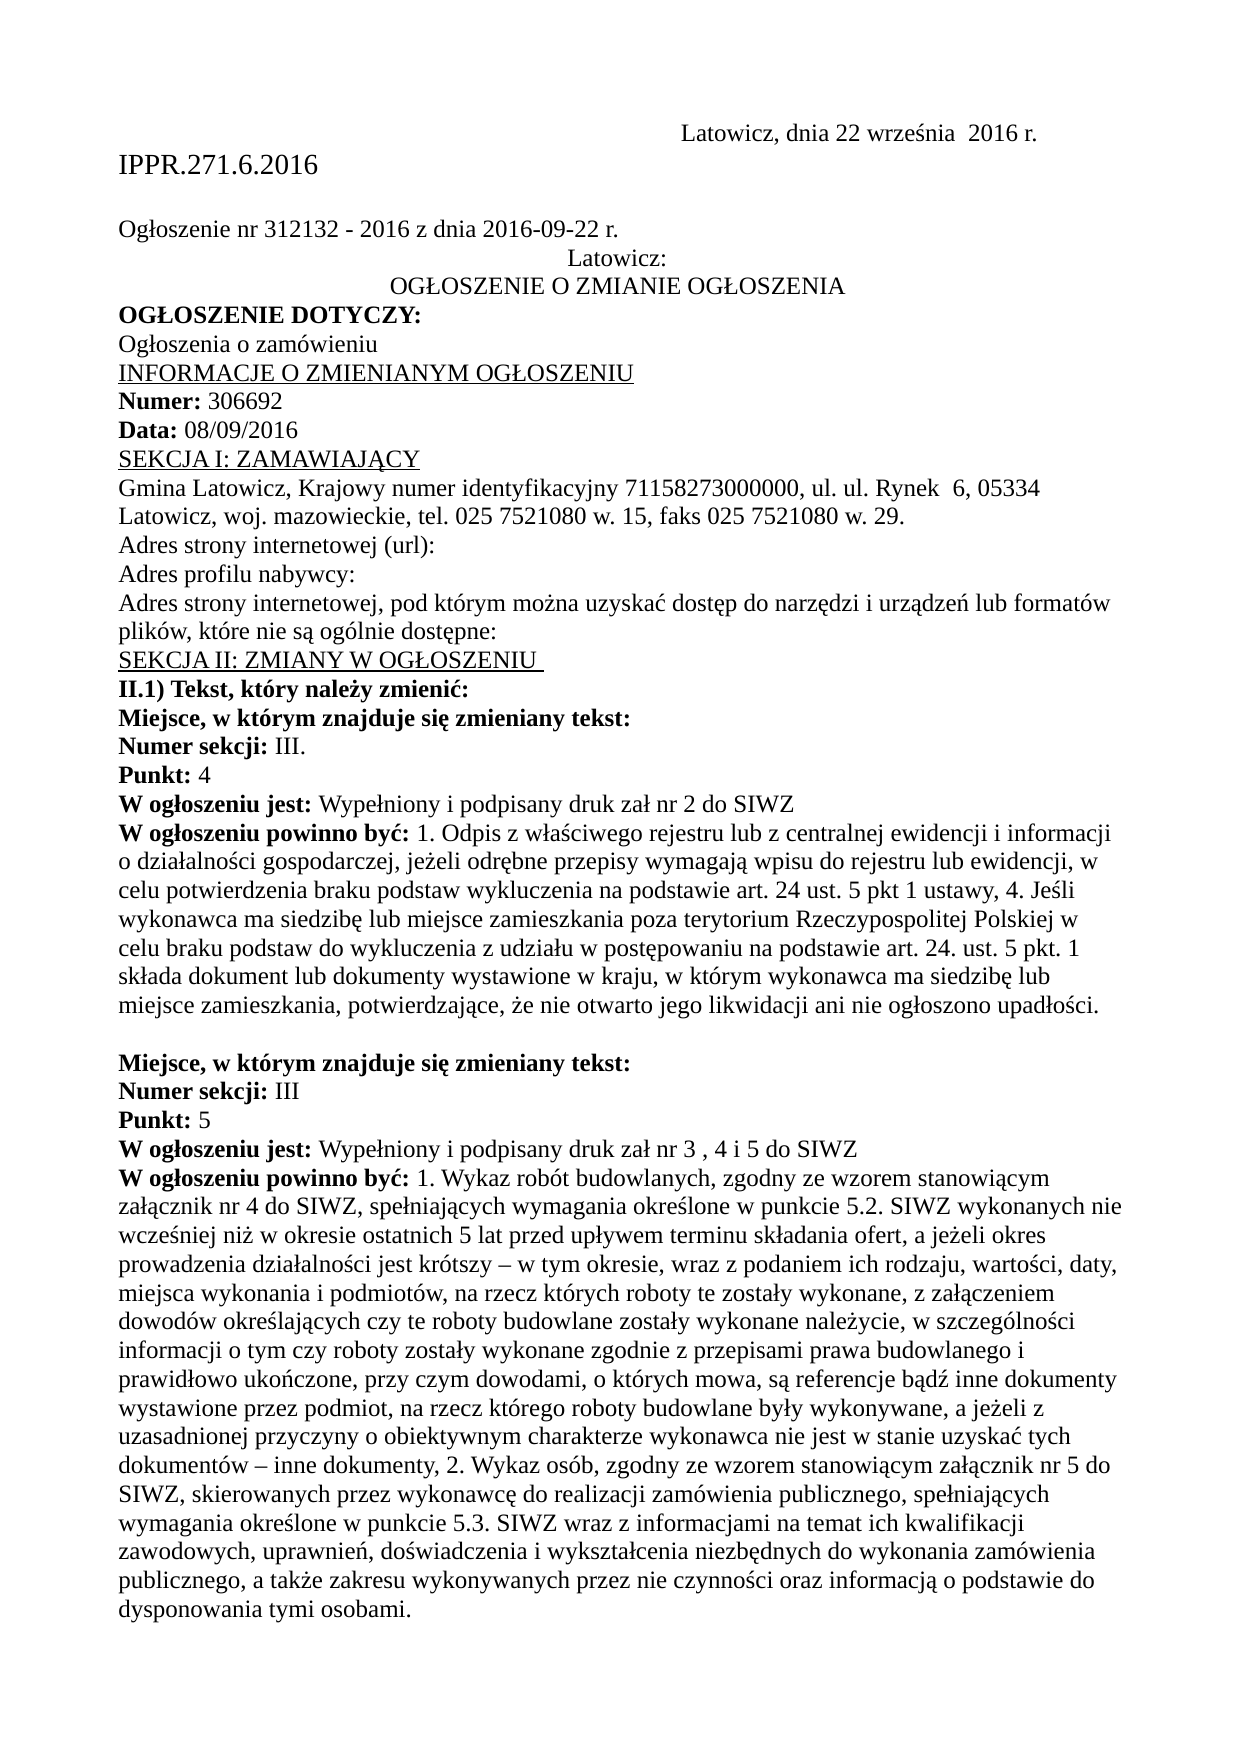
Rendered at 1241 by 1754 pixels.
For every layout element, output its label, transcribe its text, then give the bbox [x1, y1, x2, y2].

text Miejsce, w którym znajduje się zmieniany tekst: Numer sekcji: III. Punkt: 4 W ogłoszeniu jest: Wypełniony i podpisany druk zał nr 2 do SIWZ W ogłoszeniu powinno być: 1. Odpis z właściwego rejestru lub z centralnej ewidencji i informacji o działalności gospodarczej, jeżeli odrębne przepisy wymagają wpisu do rejestru lub ewidencji, w celu potwierdzenia braku podstaw wykluczenia na podstawie art. 24 ust. 5 pkt 1 ustawy, 4. Jeśli wykonawca ma siedzibę lub miejsce zamieszkania poza terytorium Rzeczypospolitej Polskiej w celu braku podstaw do wykluczenia z udziału w postępowaniu na podstawie art. 24. ust. 5 pkt. 1 składa dokument lub dokumenty wystawione w kraju, w którym wykonawca ma siedzibę lub miejsce zamieszkania, potwierdzające, że nie otwarto jego likwidacji ani nie ogłoszono upadłości. Miejsce, w którym znajduje się zmieniany tekst: Numer sekcji: III Punkt: 5 W ogłoszeniu jest: Wypełniony i podpisany druk zał nr 3 , 4 i 5 do SIWZ W ogłoszeniu powinno być: 1. Wykaz robót budowlanych, zgodny ze wzorem stanowiącym załącznik nr 4 do SIWZ, spełniających wymagania określone w punkcie 5.2. SIWZ wykonanych nie wcześniej niż w okresie ostatnich 5 lat przed upływem terminu składania ofert, a jeżeli okres prowadzenia działalności jest krótszy – w tym okresie, wraz z podaniem ich rodzaju, wartości, daty, miejsca wykonania i podmiotów, na rzecz których roboty te zostały wykonane, z załączeniem dowodów określających czy te roboty budowlane zostały wykonane należycie, w szczególności informacji o tym czy roboty zostały wykonane zgodnie z przepisami prawa budowlanego i prawidłowo ukończone, przy czym dowodami, o których mowa, są referencje bądź inne dokumenty wystawione przez podmiot, na rzecz którego roboty budowlane były wykonywane, a jeżeli z uzasadnionej przyczyny o obiektywnym charakterze wykonawca nie jest w stanie uzyskać tych dokumentów – inne dokumenty, 2. Wykaz osób, zgodny ze wzorem stanowiącym załącznik nr 5 do SIWZ, skierowanych przez wykonawcę do realizacji zamówienia publicznego, spełniających wymagania określone w punkcie 5.3. SIWZ wraz z informacjami na temat ich kwalifikacji zawodowych, uprawnień, doświadczenia i wykształcenia niezbędnych do wykonania zamówienia publicznego, a także zakresu wykonywanych przez nie czynności oraz informacją o podstawie do dysponowania tymi osobami. [118, 703, 1122, 1623]
text Gmina Latowicz, Krajowy numer identyfikacyjny 71158273000000, ul. ul. Rynek 6, 05334 Latowicz, woj. mazowieckie, tel. 025 7521080 w. 15, faks 025 7521080 w. 29. Adres strony internetowej (url): Adres profilu nabywcy: Adres strony internetowej, pod którym można uzyskać dostęp do narzędzi i urządzeń lub formatów plików, które nie są ogólnie dostępne: [118, 473, 1122, 645]
text IPPR.271.6.2016 [118, 147, 1122, 180]
text INFORMACJE O ZMIENIANYM OGŁOSZENIU [118, 358, 1122, 386]
text Latowicz, dnia 22 września 2016 r. [118, 118, 1122, 147]
text Latowicz: OGŁOSZENIE O ZMIANIE OGŁOSZENIA [118, 243, 1122, 300]
text SEKCJA I: ZAMAWIAJĄCY [118, 444, 1122, 473]
text Ogłoszenia o zamówieniu [118, 329, 1122, 358]
text II.1) Tekst, który należy zmienić: [118, 674, 1122, 703]
text OGŁOSZENIE DOTYCZY: [118, 300, 1122, 329]
text SEKCJA II: ZMIANY W OGŁOSZENIU [118, 645, 1122, 674]
text Numer: 306692 Data: 08/09/2016 [118, 386, 1122, 444]
text Ogłoszenie nr 312132 - 2016 z dnia 2016-09-22 r. [118, 214, 1122, 243]
